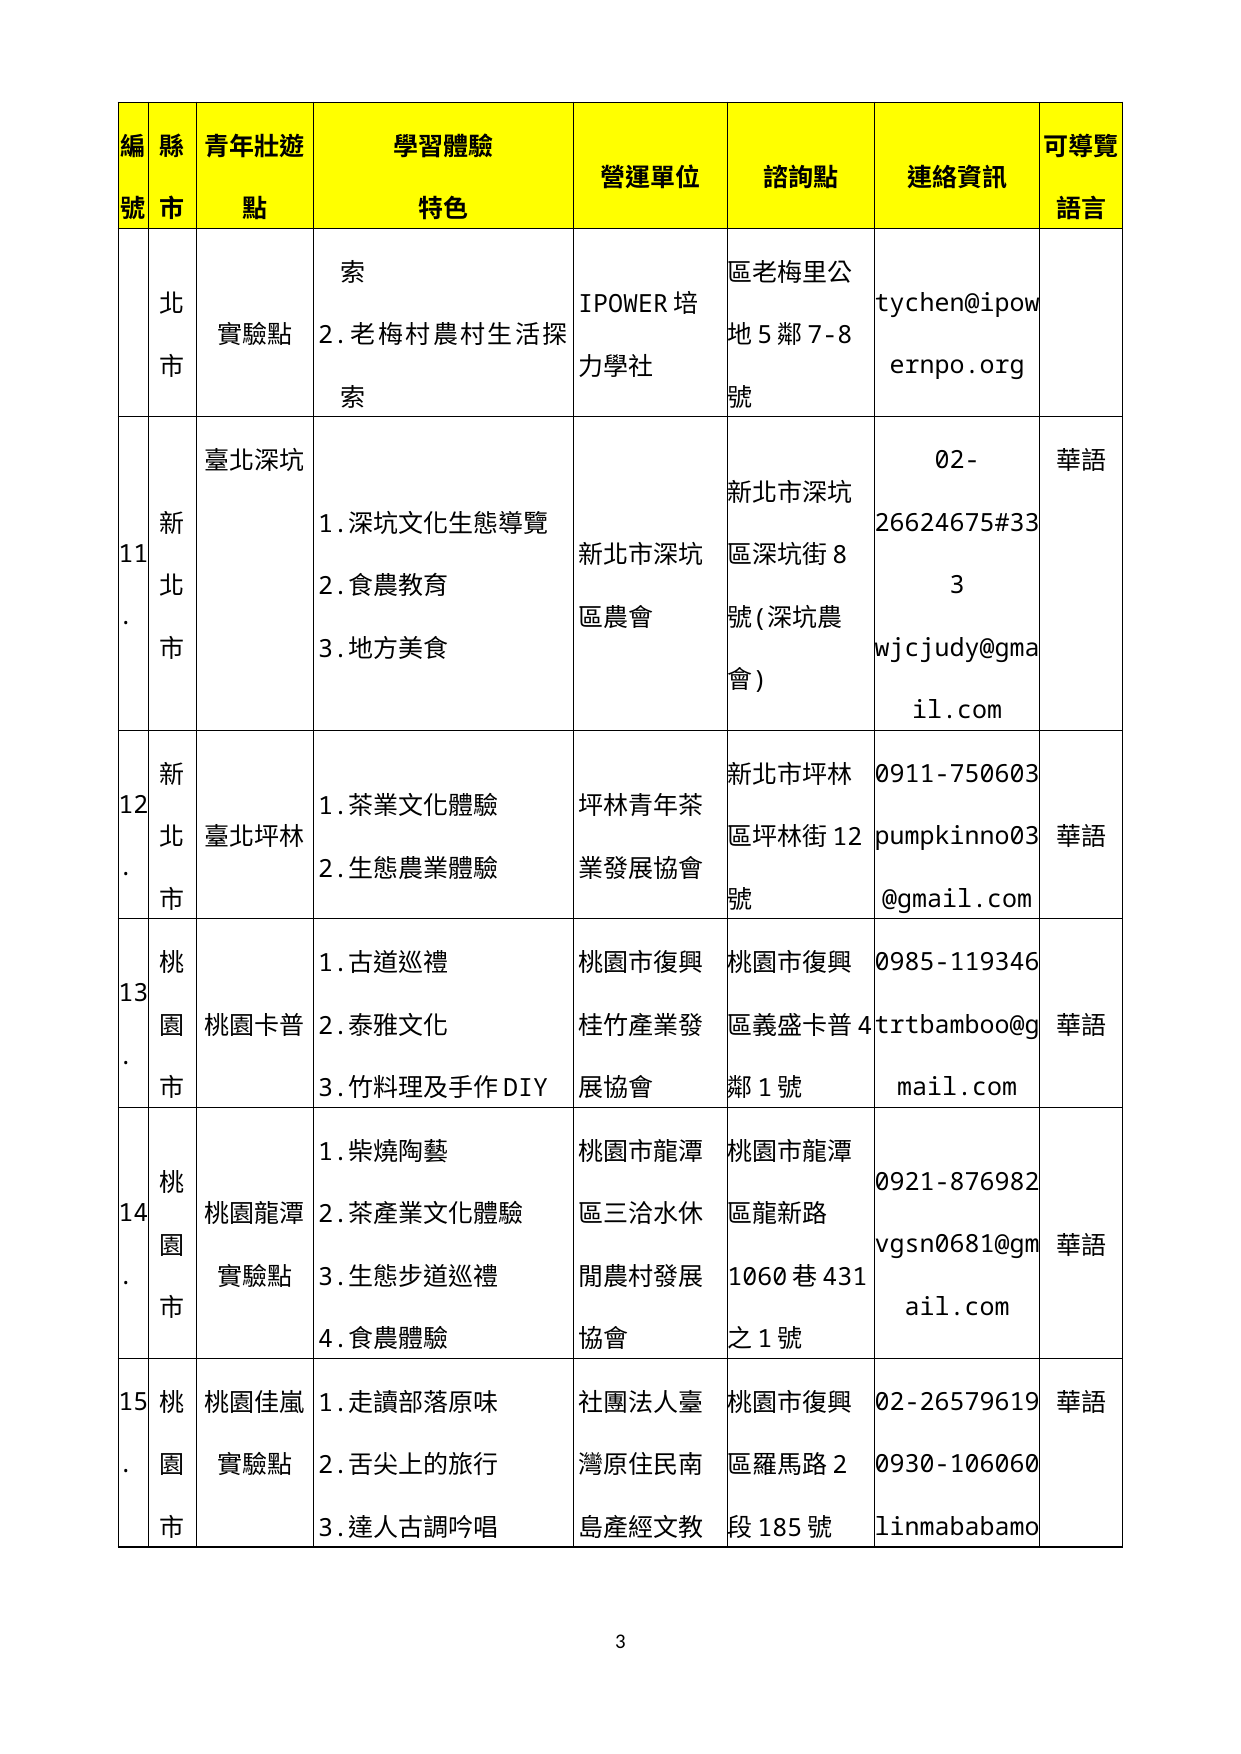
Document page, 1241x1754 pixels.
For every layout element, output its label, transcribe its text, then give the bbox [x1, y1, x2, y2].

table_cell 華語 [1040, 1359, 1122, 1546]
table_cell 華語 [1040, 731, 1122, 918]
table_cell 新北市 [149, 731, 196, 918]
table_cell 1.走讀部落原味 2.舌尖上的旅行 3.達人古調吟唱 [314, 1359, 573, 1546]
table_header 營運單位 [574, 103, 727, 228]
table_cell 實驗點 [197, 229, 313, 416]
table_cell [119, 731, 148, 918]
table_cell 1.茶業文化體驗 2.生態農業體驗 [314, 731, 573, 918]
table_cell 臺北深坑 [197, 417, 313, 730]
table_cell 1.深坑文化生態導覽 2.食農教育 3.地方美食 [314, 417, 573, 730]
table_cell 桃園卡普 [197, 919, 313, 1107]
table_cell 新北市 [149, 417, 196, 730]
table_cell 新北市深坑區農會 [574, 417, 727, 730]
table_cell 0921-876982 vgsn0681@gmail.com [875, 1108, 1039, 1358]
table_cell [119, 417, 148, 730]
table_cell 北市 [149, 229, 196, 416]
table_cell 桃園龍潭 實驗點 [197, 1108, 313, 1358]
table_cell tychen@ipowernpo.org [875, 229, 1039, 416]
table_cell [1040, 229, 1122, 416]
table_cell [119, 1359, 148, 1546]
table_cell 社團法人臺灣原住民南島產經文教 [574, 1359, 727, 1546]
table_cell 區老梅里公地5鄰7-8號 [728, 229, 874, 416]
table_cell 02-26624675#333 wjcjudy@gmail.com [875, 417, 1039, 730]
table_cell 索 2.老梅村農村生活探索 [314, 229, 573, 416]
table_header 青年壯遊點 [197, 103, 313, 228]
table_cell 臺北坪林 [197, 731, 313, 918]
table_cell 桃園市 [149, 1359, 196, 1546]
table_cell 桃園市復興區羅馬路2段185號 [728, 1359, 874, 1546]
table_cell [119, 919, 148, 1107]
table_cell 桃園市龍潭區龍新路1060巷431之1號 [728, 1108, 874, 1358]
table_cell 華語 [1040, 919, 1122, 1107]
table_header 可導覽語言 [1040, 103, 1122, 228]
table_cell [119, 1108, 148, 1358]
table_cell 桃園市 [149, 1108, 196, 1358]
table_cell [119, 229, 148, 416]
table_cell 1.柴燒陶藝 2.茶產業文化體驗 3.生態步道巡禮 4.食農體驗 [314, 1108, 573, 1358]
table_cell 0911-750603 pumpkinno03@gmail.com [875, 731, 1039, 918]
table_cell 1.古道巡禮 2.泰雅文化 3.竹料理及手作DIY [314, 919, 573, 1107]
table_cell 0985-119346 trtbamboo@gmail.com [875, 919, 1039, 1107]
table_cell 02-26579619 0930-106060 linmababamo [875, 1359, 1039, 1546]
table_cell 桃園佳嵐 實驗點 [197, 1359, 313, 1546]
table_cell 桃園市復興區義盛卡普4鄰1號 [728, 919, 874, 1107]
table_cell IPOWER培力學社 [574, 229, 727, 416]
table_cell 桃園市 [149, 919, 196, 1107]
table_cell 華語 [1040, 417, 1122, 730]
table_header 連絡資訊 [875, 103, 1039, 228]
table_cell 新北市坪林區坪林街12號 [728, 731, 874, 918]
table_cell 桃園市龍潭區三洽水休閒農村發展協會 [574, 1108, 727, 1358]
table_cell 新北市深坑區深坑街8號(深坑農會) [728, 417, 874, 730]
table_header 縣市 [149, 103, 196, 228]
table_cell 華語 [1040, 1108, 1122, 1358]
table_cell 坪林青年茶業發展協會 [574, 731, 727, 918]
table_header 編號 [119, 103, 148, 228]
table_header 諮詢點 [728, 103, 874, 228]
table_cell 桃園市復興桂竹產業發展協會 [574, 919, 727, 1107]
table_header 學習體驗 特色 [314, 103, 573, 228]
